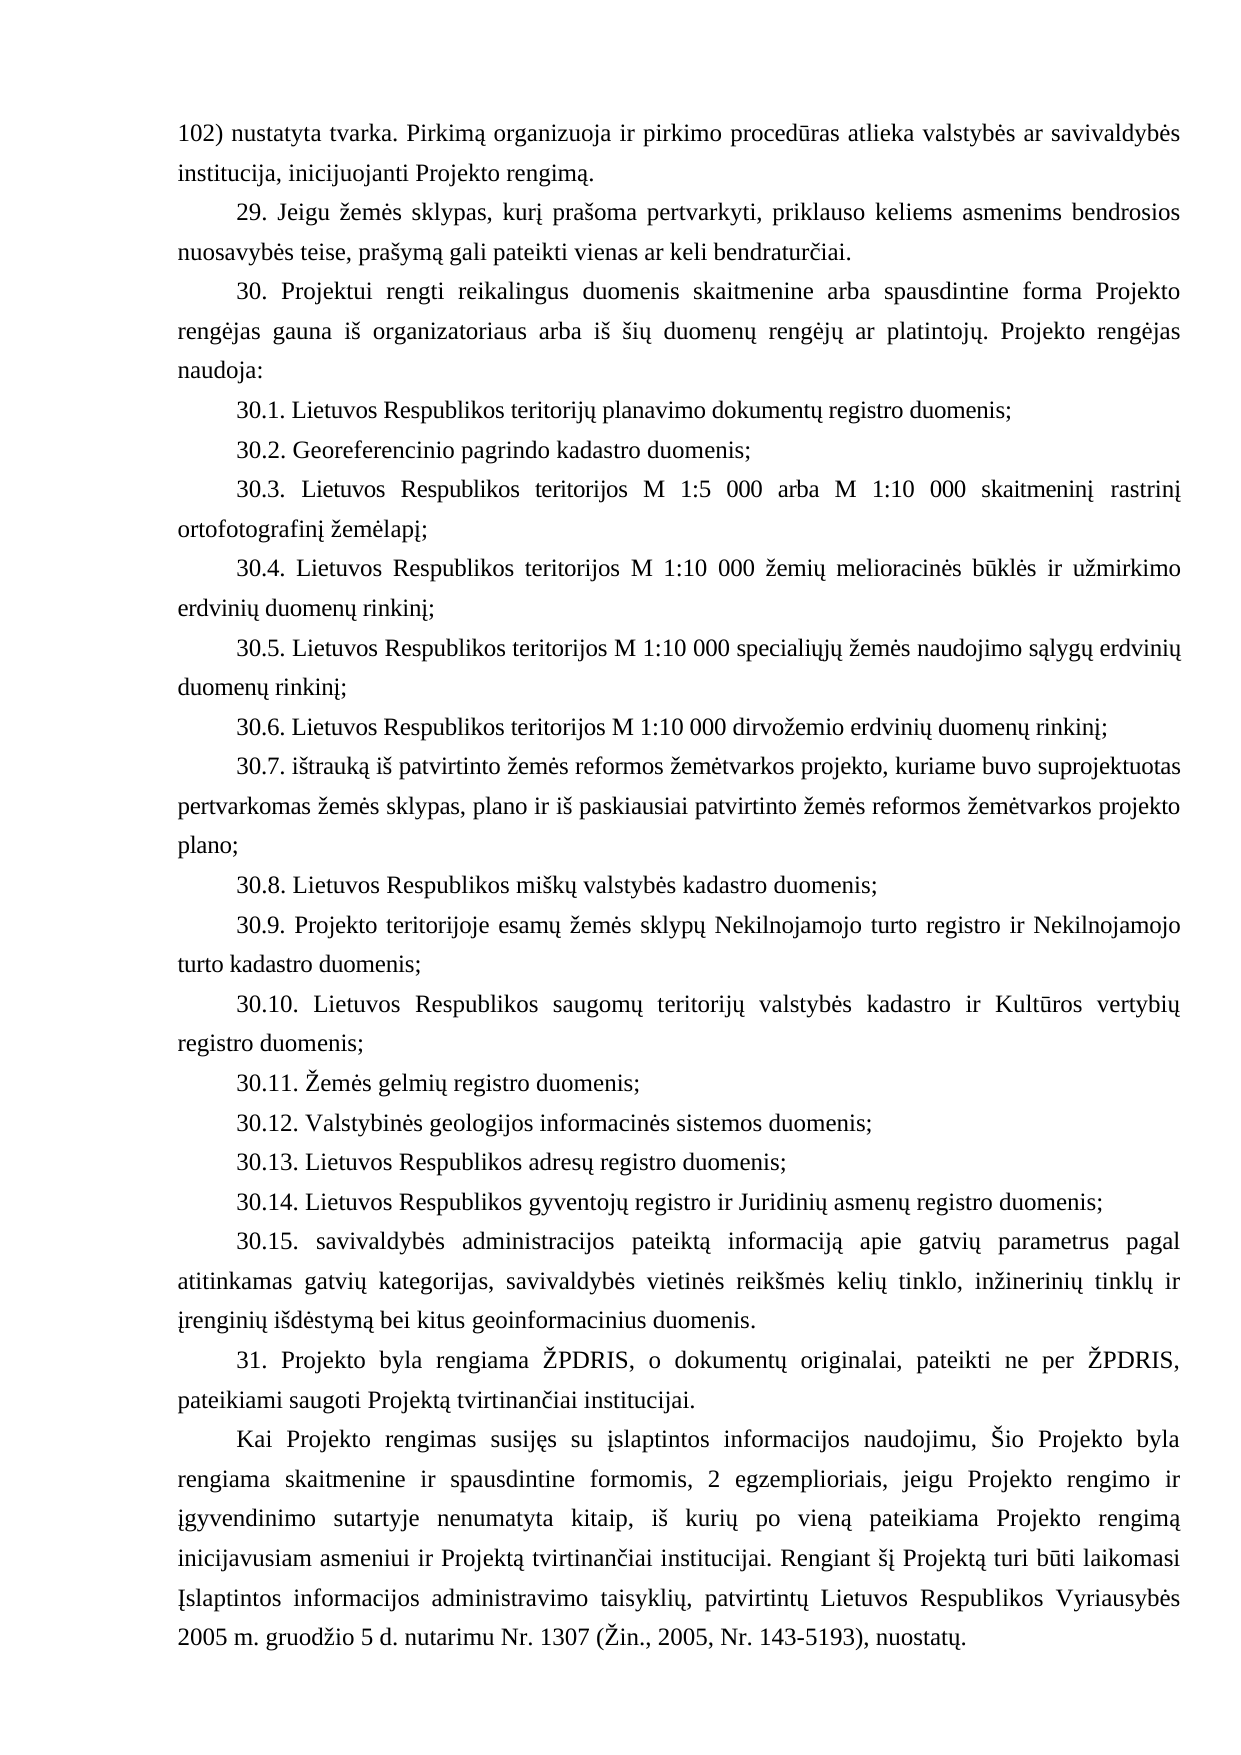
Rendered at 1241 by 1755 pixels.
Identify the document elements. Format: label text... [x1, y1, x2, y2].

text 30.9. Projekto teritorijoje esamų žemės sklypų Nekilnojamojo turto registro ir Nekilnojamojo turto kadastro duomenis; [177, 910, 1181, 978]
text 30.10. Lietuvos Respublikos saugomų teritorijų valstybės kadastro ir Kultūros vertybių registro duomenis; [177, 989, 1181, 1057]
text 29. Jeigu žemės sklypas, kurį prašoma pertvarkyti, priklauso keliems asmenims bendrosios nuosavybės teise, prašymą gali pateikti vienas ar keli bendraturčiai. [177, 197, 1181, 266]
text 30. Projektui rengti reikalingus duomenis skaitmenine arba spausdintine forma Projekto rengėjas gauna iš organizatoriaus arba iš šių duomenų rengėjų ar platintojų. Projekto rengėjas naudoja: [177, 276, 1181, 384]
text 30.3. Lietuvos Respublikos teritorijos M 1:5 000 arba M 1:10 000 skaitmeninį rastrinį ortofotografinį žemėlapį; [177, 474, 1181, 543]
text Kai Projekto rengimas susijęs su įslaptintos informacijos naudojimu, Šio Projekto byla rengiama skaitmenine ir spausdintine formomis, 2 egzemplioriais, jeigu Projekto rengimo ir įgyvendinimo sutartyje nenumatyta kitaip, iš kurių po vieną pateikiama Projekto rengimą inicijavusiam asmeniui ir Projektą tvirtinančiai institucijai. Rengiant šį Projektą turi būti laikomasi Įslaptintos informacijos administravimo taisyklių, patvirtintų Lietuvos Respublikos Vyriausybės 2005 m. gruodžio 5 d. nutarimu Nr. 1307 (Žin., 2005, Nr. 143-5193), nuostatų. [177, 1424, 1181, 1651]
text 30.11. Žemės gelmių registro duomenis; [177, 1068, 1181, 1097]
text 30.4. Lietuvos Respublikos teritorijos M 1:10 000 žemių melioracinės būklės ir užmirkimo erdvinių duomenų rinkinį; [177, 553, 1181, 622]
text 30.12. Valstybinės geologijos informacinės sistemos duomenis; [177, 1108, 1181, 1136]
text 30.2. Georeferencinio pagrindo kadastro duomenis; [177, 435, 1181, 463]
text 30.7. ištrauką iš patvirtinto žemės reformos žemėtvarkos projekto, kuriame buvo suprojektuotas pertvarkomas žemės sklypas, plano ir iš paskiausiai patvirtinto žemės reformos žemėtvarkos projekto plano; [177, 751, 1181, 859]
text 30.8. Lietuvos Respublikos miškų valstybės kadastro duomenis; [177, 870, 1181, 899]
text 30.13. Lietuvos Respublikos adresų registro duomenis; [177, 1147, 1181, 1176]
text 30.5. Lietuvos Respublikos teritorijos M 1:10 000 specialiųjų žemės naudojimo sąlygų erdvinių duomenų rinkinį; [177, 633, 1181, 701]
text 30.1. Lietuvos Respublikos teritorijų planavimo dokumentų registro duomenis; [177, 395, 1181, 424]
text 31. Projekto byla rengiama ŽPDRIS, o dokumentų originalai, pateikti ne per ŽPDRIS, pateikiami saugoti Projektą tvirtinančiai institucijai. [177, 1345, 1181, 1413]
text 102) nustatyta tvarka. Pirkimą organizuoja ir pirkimo procedūras atlieka valstybės ar savivaldybės institucija, inicijuojanti Projekto rengimą. [177, 118, 1181, 186]
text 30.6. Lietuvos Respublikos teritorijos M 1:10 000 dirvožemio erdvinių duomenų rinkinį; [177, 712, 1181, 741]
text 30.14. Lietuvos Respublikos gyventojų registro ir Juridinių asmenų registro duomenis; [177, 1187, 1181, 1216]
text 30.15. savivaldybės administracijos pateiktą informaciją apie gatvių parametrus pagal atitinkamas gatvių kategorijas, savivaldybės vietinės reikšmės kelių tinklo, inžinerinių tinklų ir įrenginių išdėstymą bei kitus geoinformacinius duomenis. [177, 1226, 1181, 1334]
